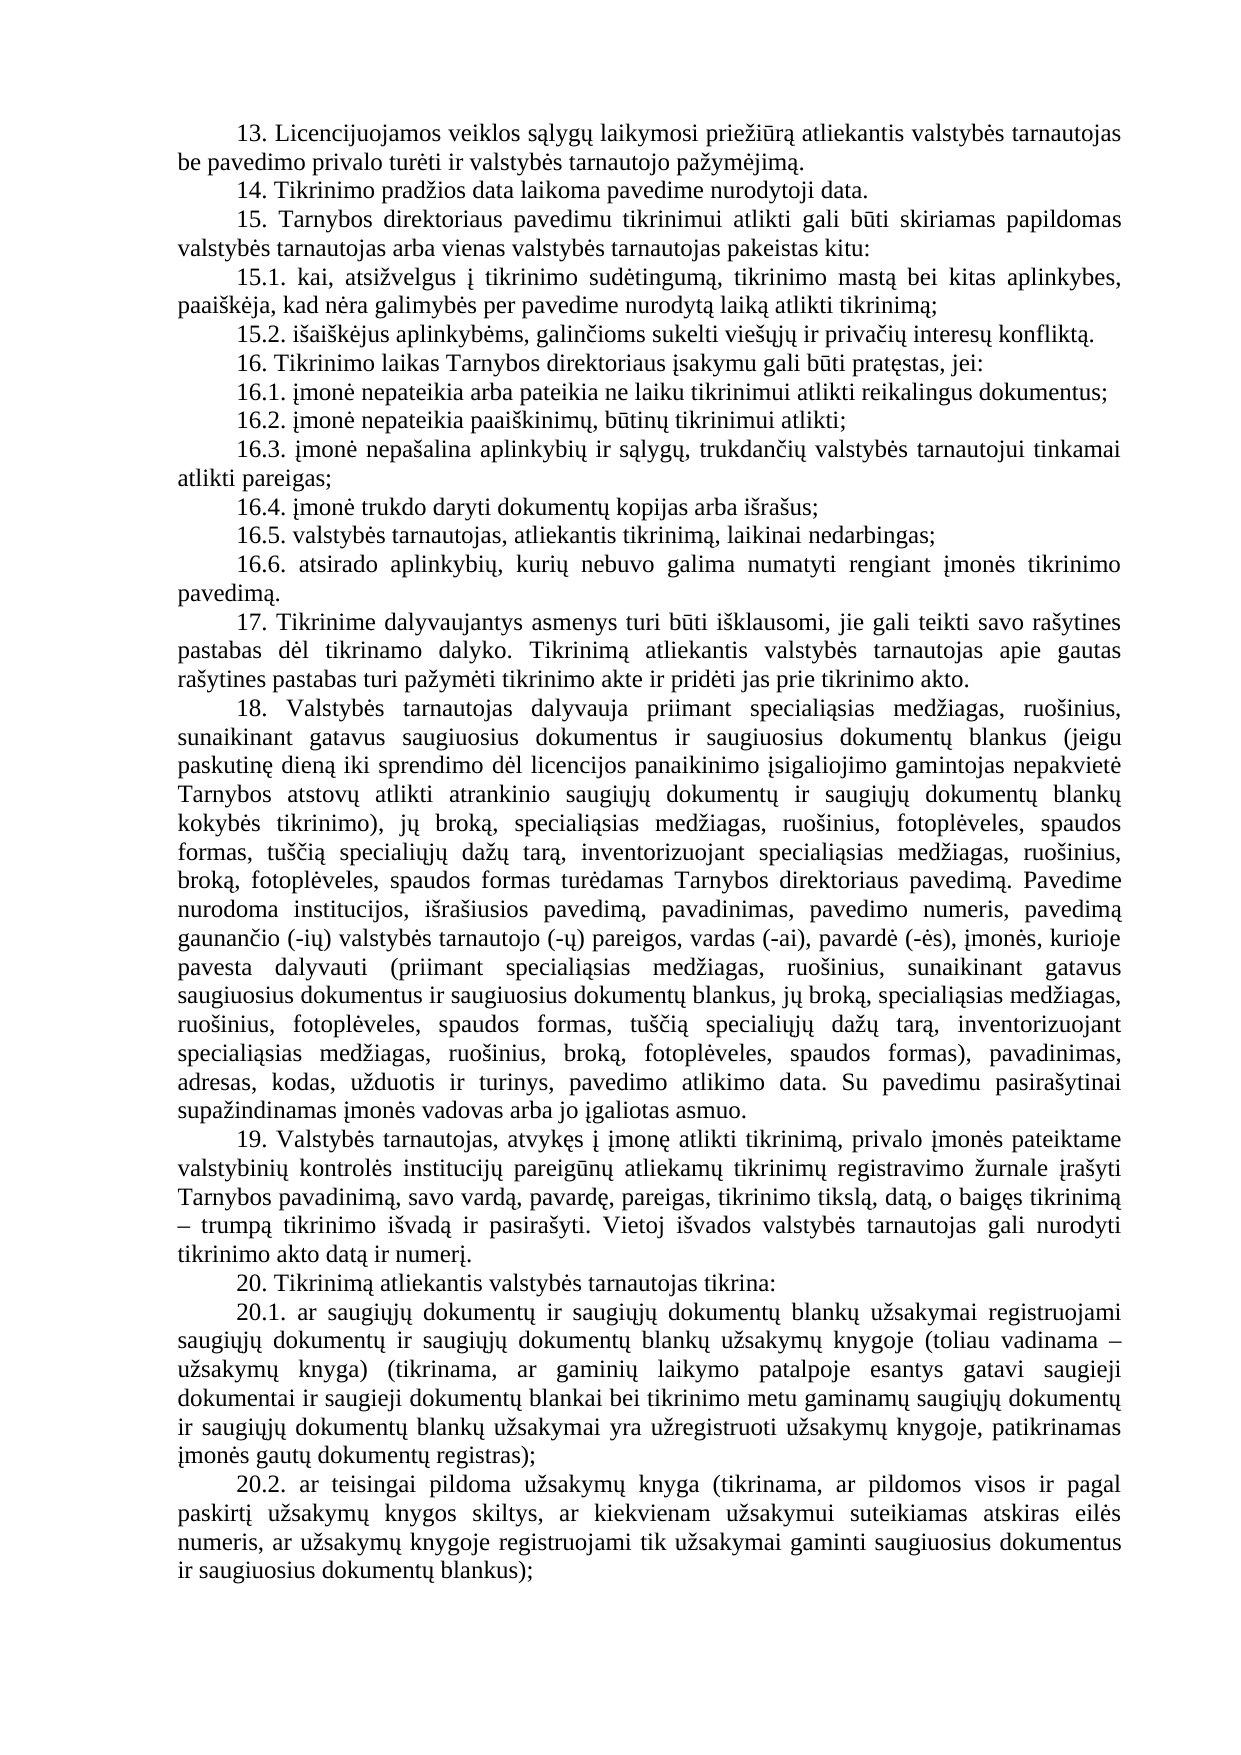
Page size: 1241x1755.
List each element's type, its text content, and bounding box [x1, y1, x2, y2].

text 16.6. atsirado aplinkybių, kurių nebuvo galima numatyti rengiant įmonės tikrinimo pavedimą. [177, 549, 1122, 607]
text 16.2. įmonė nepateikia paaiškinimų, būtinų tikrinimui atlikti; [177, 406, 1122, 434]
text 18. Valstybės tarnautojas dalyvauja priimant specialiąsias medžiagas, ruošinius, sunaikinant gatavus saugiuosius dokumentus ir saugiuosius dokumentų blankus (jeigu paskutinę dieną iki sprendimo dėl licencijos panaikinimo įsigaliojimo gamintojas nepakvietė Tarnybos atstovų atlikti atrankinio saugiųjų dokumentų ir saugiųjų dokumentų blankų kokybės tikrinimo), jų broką, specialiąsias medžiagas, ruošinius, fotoplėveles, spaudos formas, tuščią specialiųjų dažų tarą, inventorizuojant specialiąsias medžiagas, ruošinius, broką, fotoplėveles, spaudos formas turėdamas Tarnybos direktoriaus pavedimą. Pavedime nurodoma institucijos, išrašiusios pavedimą, pavadinimas, pavedimo numeris, pavedimą gaunančio (-ių) valstybės tarnautojo (-ų) pareigos, vardas (-ai), pavardė (-ės), įmonės, kurioje pavesta dalyvauti (priimant specialiąsias medžiagas, ruošinius, sunaikinant gatavus saugiuosius dokumentus ir saugiuosius dokumentų blankus, jų broką, specialiąsias medžiagas, ruošinius, fotoplėveles, spaudos formas, tuščią specialiųjų dažų tarą, inventorizuojant specialiąsias medžiagas, ruošinius, broką, fotoplėveles, spaudos formas), pavadinimas, adresas, kodas, užduotis ir turinys, pavedimo atlikimo data. Su pavedimu pasirašytinai supažindinamas įmonės vadovas arba jo įgaliotas asmuo. [177, 693, 1122, 1124]
text 17. Tikrinime dalyvaujantys asmenys turi būti išklausomi, jie gali teikti savo rašytines pastabas dėl tikrinamo dalyko. Tikrinimą atliekantis valstybės tarnautojas apie gautas rašytines pastabas turi pažymėti tikrinimo akte ir pridėti jas prie tikrinimo akto. [177, 607, 1122, 693]
text 20.1. ar saugiųjų dokumentų ir saugiųjų dokumentų blankų užsakymai registruojami saugiųjų dokumentų ir saugiųjų dokumentų blankų užsakymų knygoje (toliau vadinama – užsakymų knyga) (tikrinama, ar gaminių laikymo patalpoje esantys gatavi saugieji dokumentai ir saugieji dokumentų blankai bei tikrinimo metu gaminamų saugiųjų dokumentų ir saugiųjų dokumentų blankų užsakymai yra užregistruoti užsakymų knygoje, patikrinamas įmonės gautų dokumentų registras); [177, 1297, 1122, 1469]
text 16.4. įmonė trukdo daryti dokumentų kopijas arba išrašus; [177, 492, 1122, 521]
text 20.2. ar teisingai pildoma užsakymų knyga (tikrinama, ar pildomos visos ir pagal paskirtį užsakymų knygos skiltys, ar kiekvienam užsakymui suteikiamas atskiras eilės numeris, ar užsakymų knygoje registruojami tik užsakymai gaminti saugiuosius dokumentus ir saugiuosius dokumentų blankus); [177, 1469, 1122, 1584]
text 13. Licencijuojamos veiklos sąlygų laikymosi priežiūrą atliekantis valstybės tarnautojas be pavedimo privalo turėti ir valstybės tarnautojo pažymėjimą. [177, 118, 1122, 176]
text 15.2. išaiškėjus aplinkybėms, galinčioms sukelti viešųjų ir privačių interesų konfliktą. [177, 319, 1122, 348]
text 15.1. kai, atsižvelgus į tikrinimo sudėtingumą, tikrinimo mastą bei kitas aplinkybes, paaiškėja, kad nėra galimybės per pavedime nurodytą laiką atlikti tikrinimą; [177, 262, 1122, 319]
text 16.5. valstybės tarnautojas, atliekantis tikrinimą, laikinai nedarbingas; [177, 521, 1122, 549]
text 19. Valstybės tarnautojas, atvykęs į įmonę atlikti tikrinimą, privalo įmonės pateiktame valstybinių kontrolės institucijų pareigūnų atliekamų tikrinimų registravimo žurnale įrašyti Tarnybos pavadinimą, savo vardą, pavardę, pareigas, tikrinimo tikslą, datą, o baigęs tikrinimą – trumpą tikrinimo išvadą ir pasirašyti. Vietoj išvados valstybės tarnautojas gali nurodyti tikrinimo akto datą ir numerį. [177, 1124, 1122, 1268]
text 15. Tarnybos direktoriaus pavedimu tikrinimui atlikti gali būti skiriamas papildomas valstybės tarnautojas arba vienas valstybės tarnautojas pakeistas kitu: [177, 204, 1122, 262]
text 20. Tikrinimą atliekantis valstybės tarnautojas tikrina: [177, 1268, 1122, 1297]
text 16.1. įmonė nepateikia arba pateikia ne laiku tikrinimui atlikti reikalingus dokumentus; [177, 377, 1122, 406]
text 16.3. įmonė nepašalina aplinkybių ir sąlygų, trukdančių valstybės tarnautojui tinkamai atlikti pareigas; [177, 434, 1122, 492]
text 16. Tikrinimo laikas Tarnybos direktoriaus įsakymu gali būti pratęstas, jei: [177, 348, 1122, 377]
text 14. Tikrinimo pradžios data laikoma pavedime nurodytoji data. [177, 176, 1122, 204]
